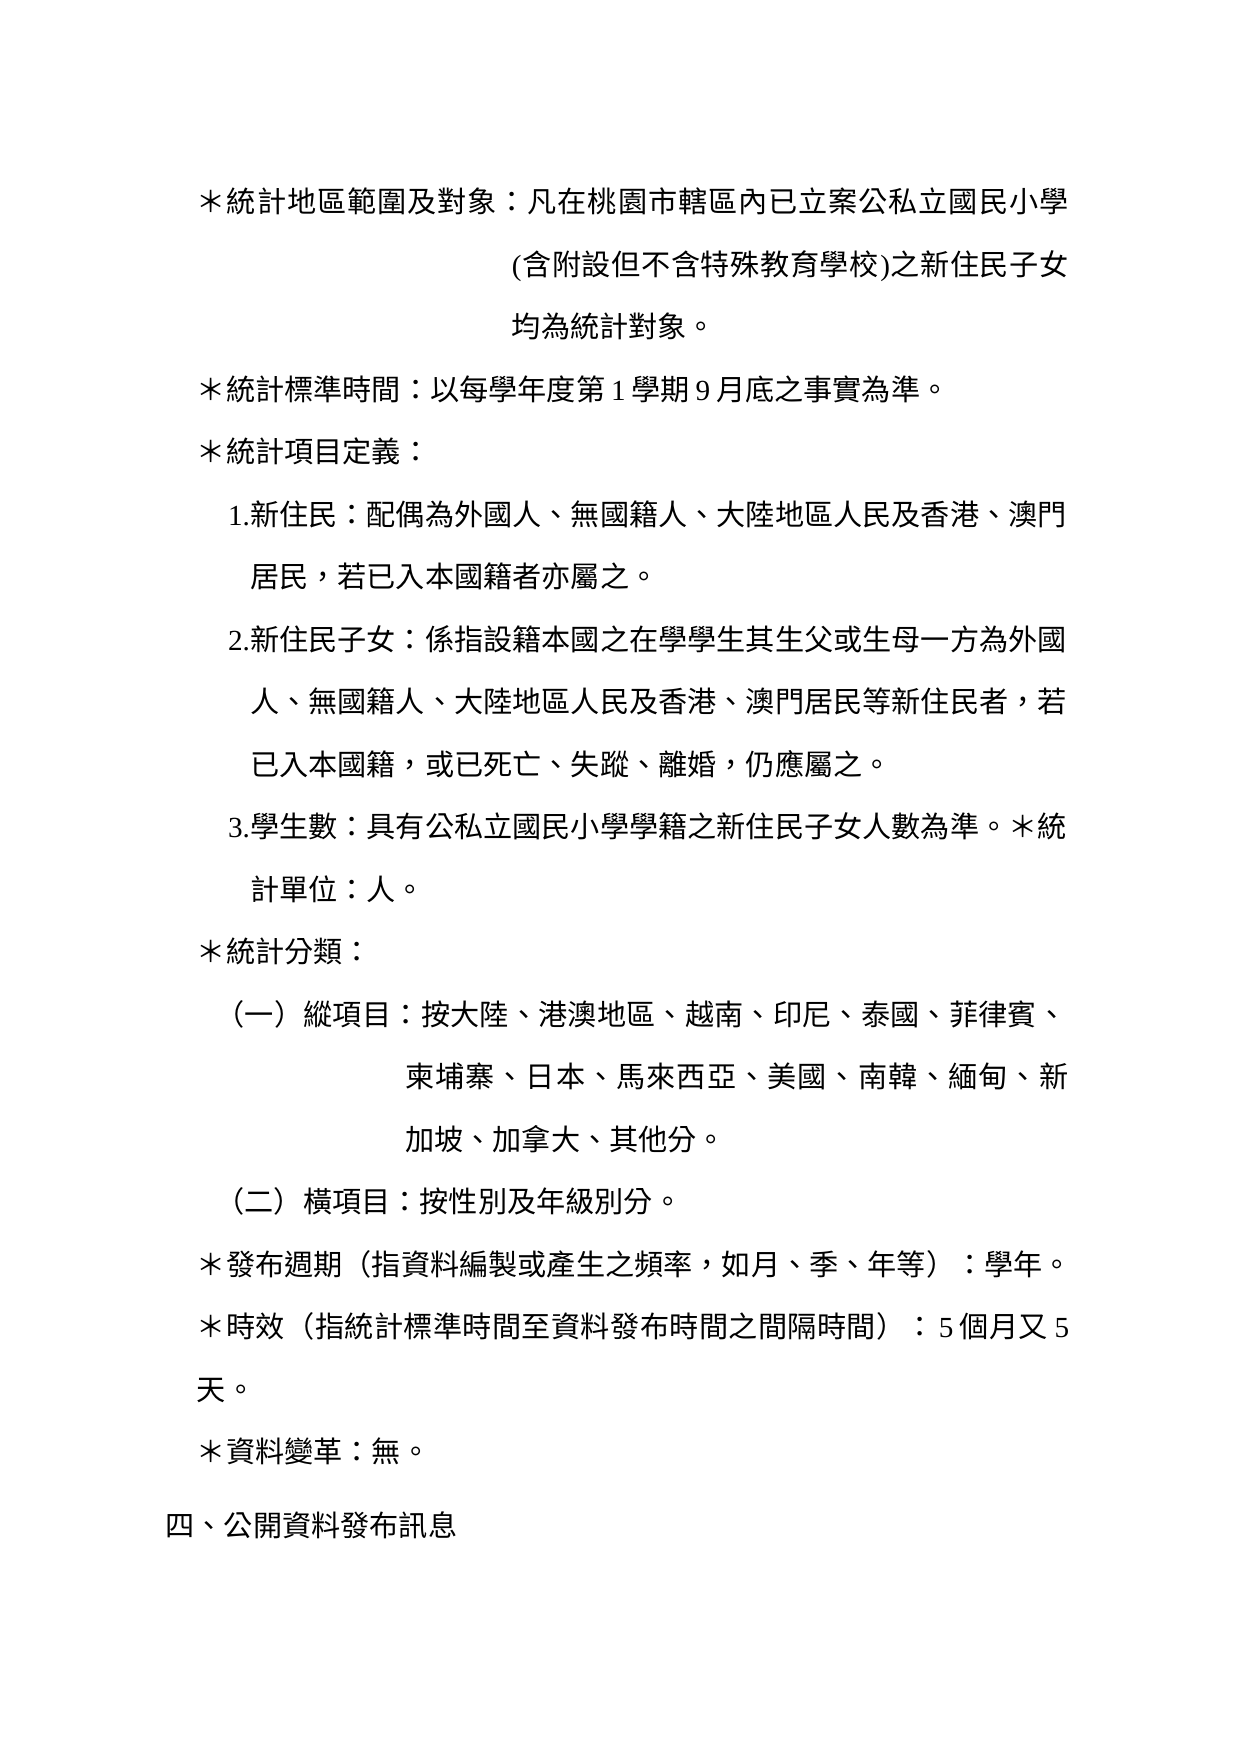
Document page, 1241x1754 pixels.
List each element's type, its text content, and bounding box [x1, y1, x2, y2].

text （一）縱項目：按大陸、港澳地區、越南、印尼、泰國、菲律賓、柬埔寨、日本、馬來西亞、美國、南韓、緬甸、新加坡、加拿大、其他分。 [215, 971, 1069, 1158]
text 四、公開資料發布訊息 [165, 1482, 1069, 1544]
text （二）橫項目：按性別及年級別分。 [215, 1158, 1069, 1221]
text ＊發布週期（指資料編製或產生之頻率，如月、季、年等）：學年。 [197, 1221, 1069, 1283]
text 2.新住民子女：係指設籍本國之在學學生其生父或生母一方為外國人、無國籍人、大陸地區人民及香港、澳門居民等新住民者，若已入本國籍，或已死亡、失蹤、離婚，仍應屬之。 [228, 596, 1069, 783]
text ＊資料變革：無。 [197, 1408, 1069, 1471]
text ＊統計項目定義： [197, 408, 1069, 471]
text 1.新住民：配偶為外國人、無國籍人、大陸地區人民及香港、澳門居民，若已入本國籍者亦屬之。 [228, 471, 1069, 596]
text 3.學生數：具有公私立國民小學學籍之新住民子女人數為準。＊統計單位：人。 [228, 783, 1069, 908]
text ＊統計標準時間：以每學年度第1學期9月底之事實為準。 [197, 346, 1069, 408]
text ＊時效（指統計標準時間至資料發布時間之間隔時間）：5個月又5天。 [197, 1283, 1069, 1408]
text ＊統計地區範圍及對象：凡在桃園市轄區內已立案公私立國民小學(含附設但不含特殊教育學校)之新住民子女均為統計對象。 [197, 158, 1069, 346]
text ＊統計分類： [197, 908, 1069, 971]
